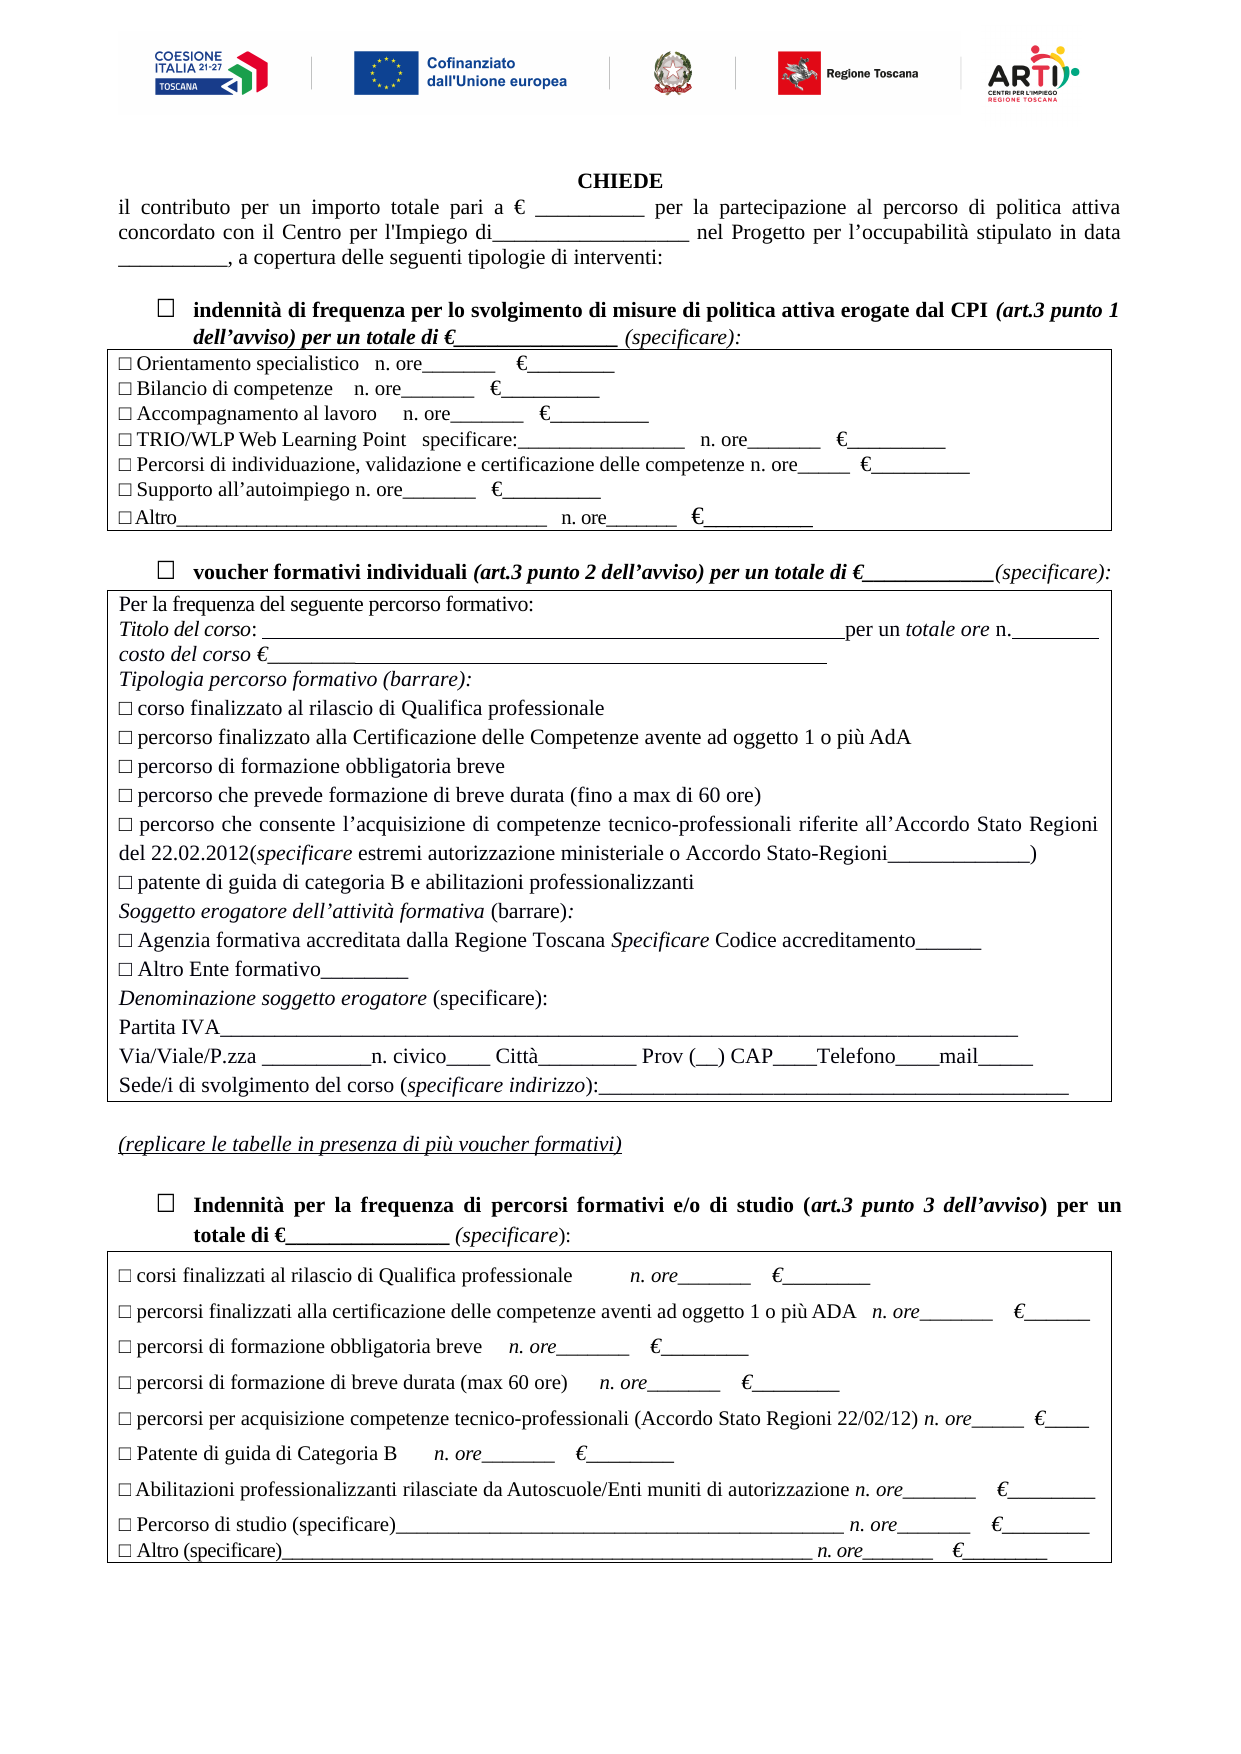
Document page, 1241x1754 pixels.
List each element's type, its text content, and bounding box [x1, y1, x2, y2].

table_header □ corsi finalizzati al rilascio di Qualifica professionale n. ore_______ €________ □ percorsi finalizzati alla certificazione delle competenze aventi ad oggetto 1 o più ADA n. ore_______ €______ □ percorsi di formazione obbligatoria breve n. ore_______ €________ □ percorsi di formazione di breve durata (max 60 ore) n. ore_______ €________ □ percorsi per acquisizione competenze tecnico-professionali (Accordo Stato Regioni 22/02/12) n. ore_____ €____ □ Patente di guida di Categoria B n. ore_______ €________ □ Abilitazioni professionalizzanti rilasciate da Autoscuole/Enti muniti di autorizzazione n. ore_______ €________ □ Percorso di studio (specificare)___________________________________________ n. ore_______ €________ □ Altro (specificare)_____________________________________________________ n. ore_______ €________ [108, 1252, 1111, 1562]
list (replicare le tabelle in presenza di più voucher formativi) [118, 1131, 1122, 1156]
list indennità di frequenza per lo svolgimento di misure di politica attiva erogate dal CPI (art.3 punto 1 dell’avviso) per un totale di €_______________ (specificare): [156, 294, 1122, 349]
text CHIEDE [118, 168, 1122, 194]
list Indennità per la frequenza di percorsi formativi e/o di studio (art.3 punto 3 dell’avviso) per un totale di €_______________ (specificare): [156, 1189, 1122, 1247]
table_header Per la frequenza del seguente percorso formativo: Titolo del corso: per un totale ore n. costo del corso €________ Tipologia percorso formativo (barrare): □ corso finalizzato al rilascio di Qualifica professionale □ percorso finalizzato alla Certificazione delle Competenze avente ad oggetto 1 o più AdA □ percorso di formazione obbligatoria breve □ percorso che prevede formazione di breve durata (fino a max di 60 ore) □ percorso che consente l’acquisizione di competenze tecnico-professionali riferite all’Accordo Stato Regioni del 22.02.2012(specificare estremi autorizzazione ministeriale o Accordo Stato-Regioni_____________) □ patente di guida di categoria B e abilitazioni professionalizzanti Soggetto erogatore dell’attività formativa (barrare): □ Agenzia formativa accreditata dalla Regione Toscana Specificare Codice accreditamento______ □ Altro Ente formativo________ Denominazione soggetto erogatore (specificare): Partita IVA_________________________________________________________________________ Via/Viale/P.zza __________n. civico____ Città_________ Prov (__) CAP____Telefono____mail_____ Sede/i di svolgimento del corso (specificare indirizzo):___________________________________________ [108, 591, 1111, 1101]
picture [980, 25, 1083, 127]
text il contributo per un importo totale pari a € __________ per la partecipazione al percorso di politica attiva concordato con il Centro per l'Impiego di__________________ nel Progetto per l’occupabilità stipulato in data __________, a copertura delle seguenti tipologie di interventi: [118, 194, 1122, 269]
table_header □ Orientamento specialistico n. ore_______ €________ □ Bilancio di competenze n. ore_______ €_________ □ Accompagnamento al lavoro n. ore_______ €_________ □ TRIO/WLP Web Learning Point specificare:________________ n. ore_______ €_________ □ Percorsi di individuazione, validazione e certificazione delle competenze n. ore_____ €_________ □ Supporto all’autoimpiego n. ore_______ €_________ □ Altro_____________________________________ n. ore_______ €_________ [108, 350, 1111, 530]
list voucher formativi individuali (art.3 punto 2 dell’avviso) per un totale di €____________(specificare): [156, 556, 1122, 585]
